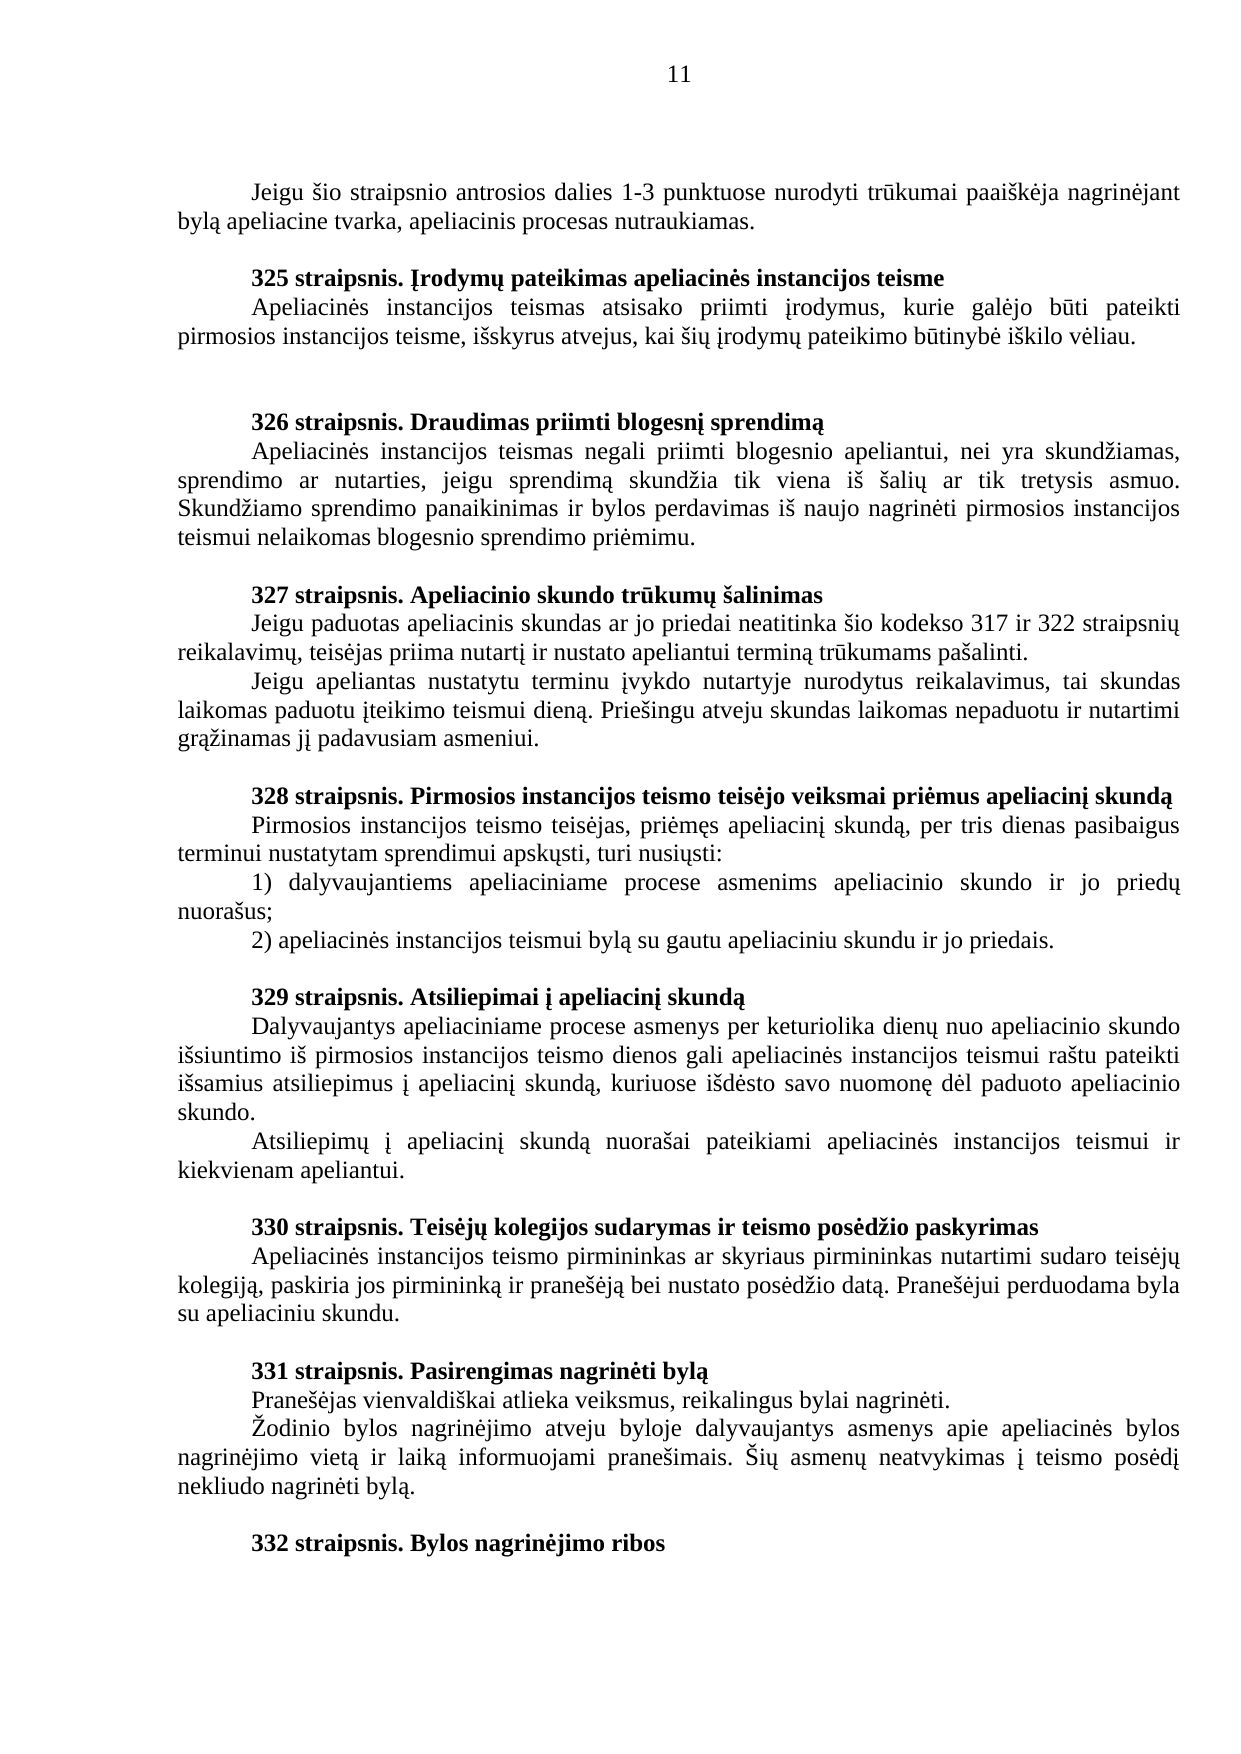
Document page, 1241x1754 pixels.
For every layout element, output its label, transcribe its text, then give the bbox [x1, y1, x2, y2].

text Jeigu apeliantas nustatytu terminu įvykdo nutartyje nurodytus reikalavimus, tai skundas laikomas paduotu įteikimo teismui dieną. Priešingu atveju skundas laikomas nepaduotu ir nutartimi grąžinamas jį padavusiam asmeniui. [177, 666, 1181, 752]
text 332 straipsnis. Bylos nagrinėjimo ribos [177, 1528, 1181, 1557]
text Jeigu paduotas apeliacinis skundas ar jo priedai neatitinka šio kodekso 317 ir 322 straipsnių reikalavimų, teisėjas priima nutartį ir nustato apeliantui terminą trūkumams pašalinti. [177, 608, 1181, 666]
text 330 straipsnis. Teisėjų kolegijos sudarymas ir teismo posėdžio paskyrimas [177, 1212, 1181, 1241]
text Jeigu šio straipsnio antrosios dalies 1-3 punktuose nurodyti trūkumai paaiškėja nagrinėjant bylą apeliacine tvarka, apeliacinis procesas nutraukiamas. [177, 177, 1181, 235]
text 328 straipsnis. Pirmosios instancijos teismo teisėjo veiksmai priėmus apeliacinį skundą [177, 781, 1181, 810]
text Žodinio bylos nagrinėjimo atveju byloje dalyvaujantys asmenys apie apeliacinės bylos nagrinėjimo vietą ir laiką informuojami pranešimais. Šių asmenų neatvykimas į teismo posėdį nekliudo nagrinėti bylą. [177, 1413, 1181, 1500]
text Apeliacinės instancijos teismo pirmininkas ar skyriaus pirmininkas nutartimi sudaro teisėjų kolegiją, paskiria jos pirmininką ir pranešėją bei nustato posėdžio datą. Pranešėjui perduodama byla su apeliaciniu skundu. [177, 1241, 1181, 1327]
text 325 straipsnis. Įrodymų pateikimas apeliacinės instancijos teisme [177, 263, 1181, 292]
text 329 straipsnis. Atsiliepimai į apeliacinį skundą [177, 982, 1181, 1011]
text Atsiliepimų į apeliacinį skundą nuorašai pateikiami apeliacinės instancijos teismui ir kiekvienam apeliantui. [177, 1126, 1181, 1183]
text Dalyvaujantys apeliaciniame procese asmenys per keturiolika dienų nuo apeliacinio skundo išsiuntimo iš pirmosios instancijos teismo dienos gali apeliacinės instancijos teismui raštu pateikti išsamius atsiliepimus į apeliacinį skundą, kuriuose išdėsto savo nuomonę dėl paduoto apeliacinio skundo. [177, 1011, 1181, 1126]
text 331 straipsnis. Pasirengimas nagrinėti bylą [177, 1356, 1181, 1385]
text Apeliacinės instancijos teismas atsisako priimti įrodymus, kurie galėjo būti pateikti pirmosios instancijos teisme, išskyrus atvejus, kai šių įrodymų pateikimo būtinybė iškilo vėliau. [177, 292, 1181, 350]
text 2) apeliacinės instancijos teismui bylą su gautu apeliaciniu skundu ir jo priedais. [177, 925, 1181, 953]
text 326 straipsnis. Draudimas priimti blogesnį sprendimą [177, 407, 1181, 436]
text 327 straipsnis. Apeliacinio skundo trūkumų šalinimas [177, 580, 1181, 608]
text 1) dalyvaujantiems apeliaciniame procese asmenims apeliacinio skundo ir jo priedų nuorašus; [177, 867, 1181, 925]
text Apeliacinės instancijos teismas negali priimti blogesnio apeliantui, nei yra skundžiamas, sprendimo ar nutarties, jeigu sprendimą skundžia tik viena iš šalių ar tik tretysis asmuo. Skundžiamo sprendimo panaikinimas ir bylos perdavimas iš naujo nagrinėti pirmosios instancijos teismui nelaikomas blogesnio sprendimo priėmimu. [177, 436, 1181, 551]
text Pirmosios instancijos teismo teisėjas, priėmęs apeliacinį skundą, per tris dienas pasibaigus terminui nustatytam sprendimui apskųsti, turi nusiųsti: [177, 810, 1181, 867]
text Pranešėjas vienvaldiškai atlieka veiksmus, reikalingus bylai nagrinėti. [177, 1385, 1181, 1413]
